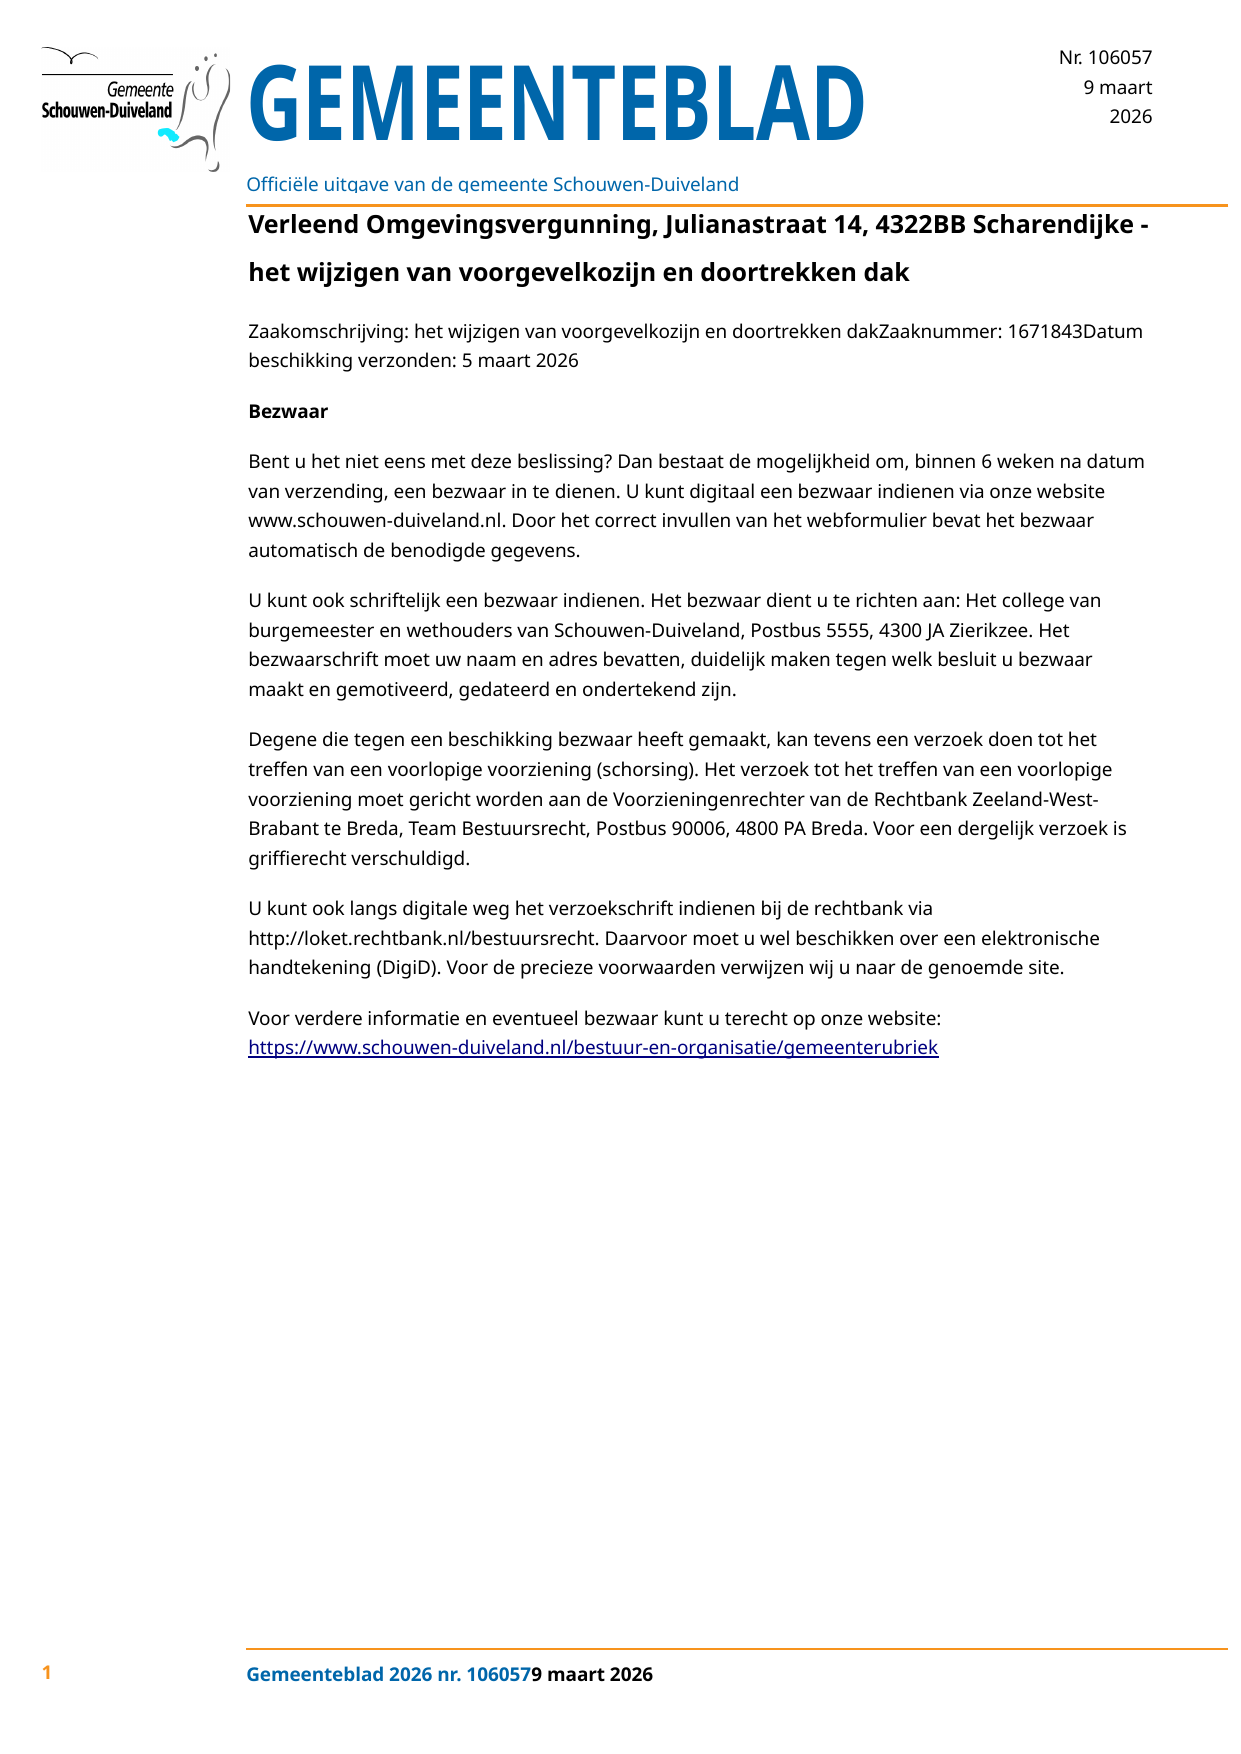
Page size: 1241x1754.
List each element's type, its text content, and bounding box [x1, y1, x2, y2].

text Degene die tegen een beschikking bezwaar heeft gemaakt, kan tevens een verzoek doen tot het treffen van een voorlopige voorziening (schorsing). Het verzoek tot het treffen van een voorlopige voorziening moet gericht worden aan de Voorzieningenrechter van de Rechtbank Zeeland-West-Brabant te Breda, Team Bestuursrecht, Postbus 90006, 4800 PA Breda. Voor een dergelijk verzoek is griffierecht verschuldigd. [248, 727, 1152, 871]
text U kunt ook langs digitale weg het verzoekschrift indienen bij de rechtbank via http://loket.rechtbank.nl/bestuursrecht. Daarvoor moet u wel beschikken over een elektronische handtekening (DigiD). Voor de precieze voorwaarden verwijzen wij u naar de genoemde site. [248, 895, 1152, 980]
picture [41, 47, 231, 172]
text Zaakomschrijving: het wijzigen van voorgevelkozijn en doortrekken dakZaaknummer: 1671843Datum beschikking verzonden: 5 maart 2026 [248, 318, 1152, 373]
text U kunt ook schriftelijk een bezwaar indienen. Het bezwaar dient u te richten aan: Het college van burgemeester en wethouders van Schouwen-Duiveland, Postbus 5555, 4300 JA Zierikzee. Het bezwaarschrift moet uw naam en adres bevatten, duidelijk maken tegen welk besluit u bezwaar maakt en gemotiveerd, gedateerd en ondertekend zijn. [248, 587, 1152, 702]
text Voor verdere informatie en eventueel bezwaar kunt u terecht op onze website: https://www.schouwen-duiveland.nl/bestuur-en-organisatie/gemeenterubriek [248, 1005, 1152, 1060]
text Bezwaar [248, 398, 1152, 424]
text Verleend Omgevingsvergunning, Julianastraat 14, 4322BB Scharendijke - het wijzigen van voorgevelkozijn en doortrekken dak [248, 207, 1152, 288]
text Bent u het niet eens met deze beslissing? Dan bestaat de mogelijkheid om, binnen 6 weken na datum van verzending, een bezwaar in te dienen. U kunt digitaal een bezwaar indienen via onze website www.schouwen-duiveland.nl. Door het correct invullen van het webformulier bevat het bezwaar automatisch de benodigde gegevens. [248, 448, 1152, 563]
